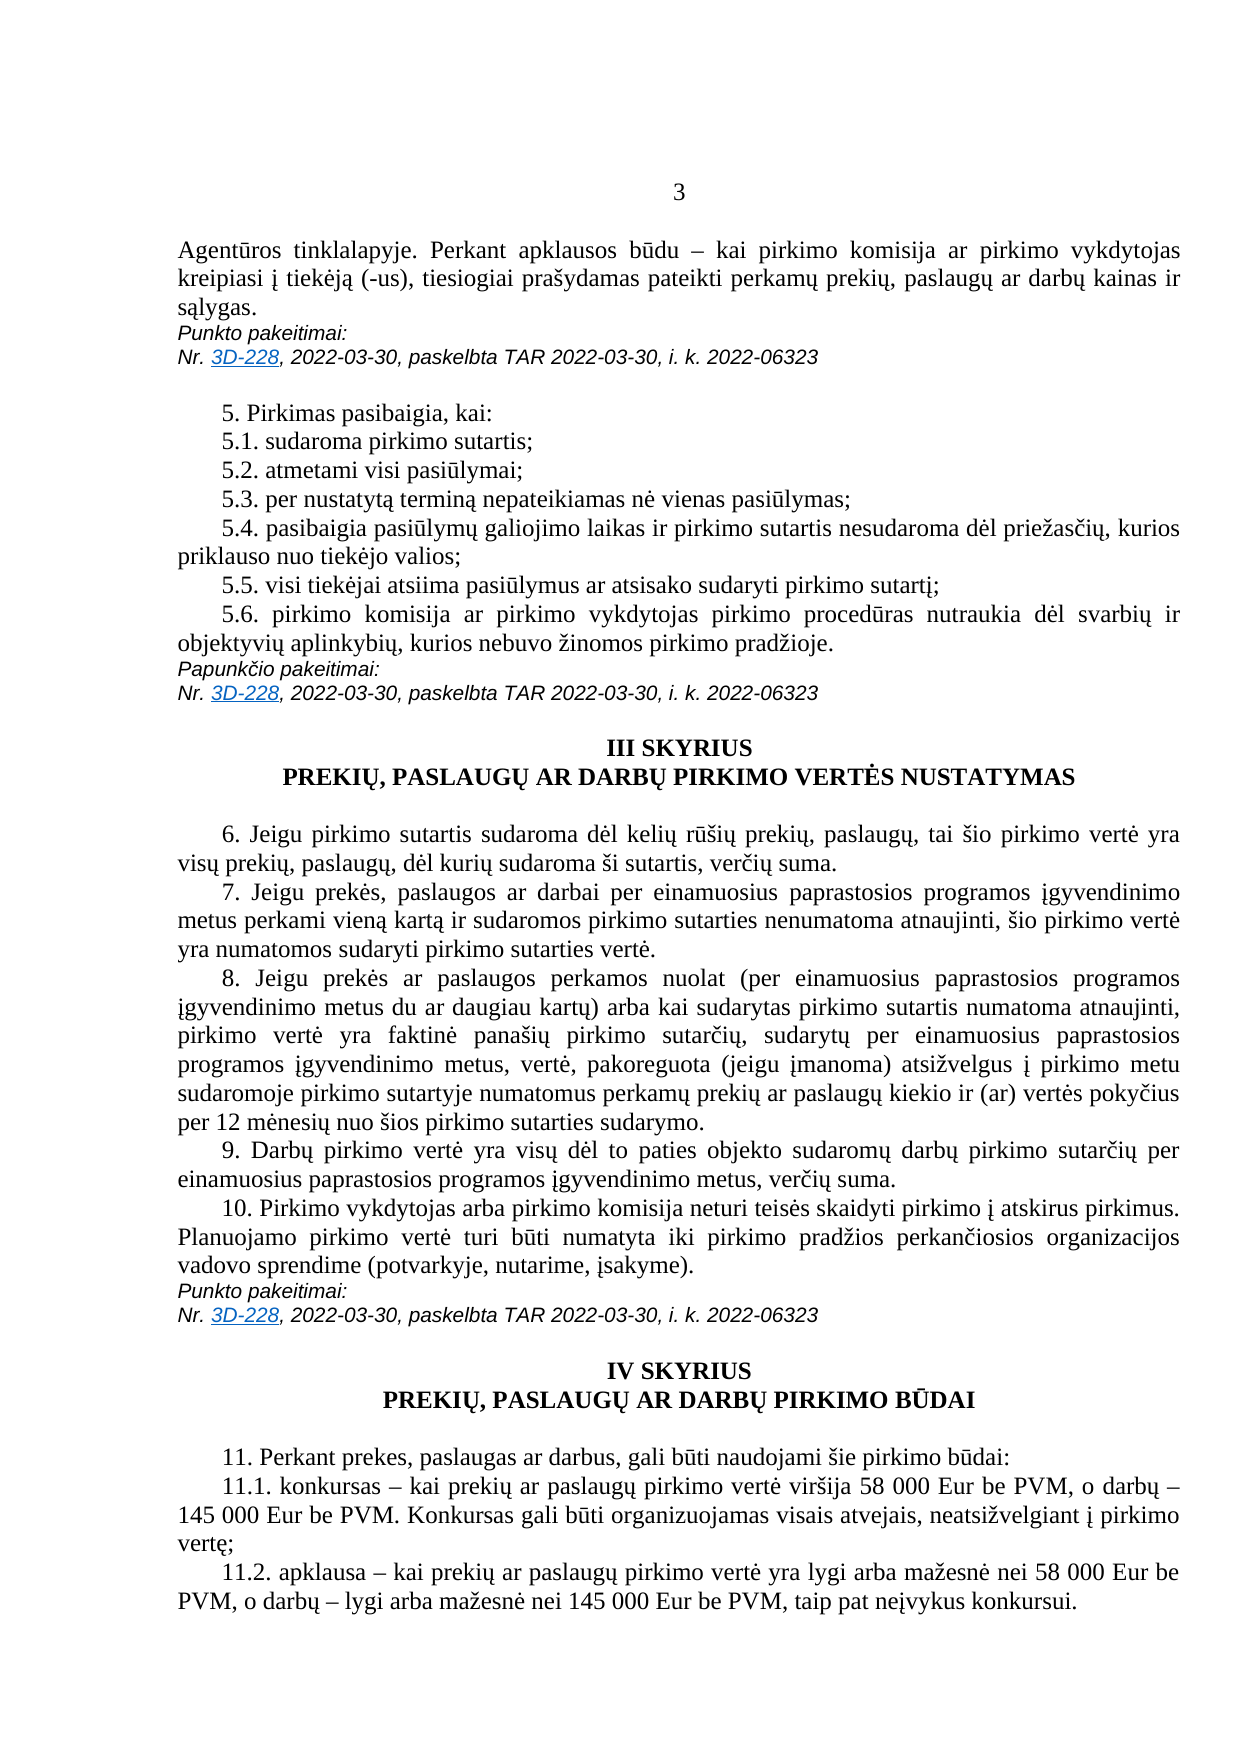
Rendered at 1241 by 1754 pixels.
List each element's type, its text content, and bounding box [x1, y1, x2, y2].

text 6. Jeigu pirkimo sutartis sudaroma dėl kelių rūšių prekių, paslaugų, tai šio pirkimo vertė yra visų prekių, paslaugų, dėl kurių sudaroma ši sutartis, verčių suma. [177, 819, 1181, 877]
text Punkto pakeitimai: [177, 321, 1181, 345]
text PREKIŲ, PASLAUGŲ AR DARBŲ PIRKIMO VERTĖS NUSTATYMAS [177, 762, 1181, 791]
text 11.1. konkursas – kai prekių ar paslaugų pirkimo vertė viršija 58 000 Eur be PVM, o darbų – 145 000 Eur be PVM. Konkursas gali būti organizuojamas visais atvejais, neatsižvelgiant į pirkimo vertę; [177, 1471, 1181, 1557]
text Papunkčio pakeitimai: [177, 656, 1181, 680]
text 5.3. per nustatytą terminą nepateikiamas nė vienas pasiūlymas; [177, 484, 1181, 513]
text 7. Jeigu prekės, paslaugos ar darbai per einamuosius paprastosios programos įgyvendinimo metus perkami vieną kartą ir sudaromos pirkimo sutarties nenumatoma atnaujinti, šio pirkimo vertė yra numatomos sudaryti pirkimo sutarties vertė. [177, 877, 1181, 963]
text 5. Pirkimas pasibaigia, kai: [177, 398, 1181, 426]
text 5.1. sudaroma pirkimo sutartis; [177, 426, 1181, 455]
text 11. Perkant prekes, paslaugas ar darbus, gali būti naudojami šie pirkimo būdai: [177, 1442, 1181, 1471]
text 5.5. visi tiekėjai atsiima pasiūlymus ar atsisako sudaryti pirkimo sutartį; [177, 570, 1181, 599]
text 9. Darbų pirkimo vertė yra visų dėl to paties objekto sudaromų darbų pirkimo sutarčių per einamuosius paprastosios programos įgyvendinimo metus, verčių suma. [177, 1136, 1181, 1193]
text 10. Pirkimo vykdytojas arba pirkimo komisija neturi teisės skaidyti pirkimo į atskirus pirkimus. Planuojamo pirkimo vertė turi būti numatyta iki pirkimo pradžios perkančiosios organizacijos vadovo sprendime (potvarkyje, nutarime, įsakyme). [177, 1193, 1181, 1279]
text Agentūros tinklalapyje. Perkant apklausos būdu – kai pirkimo komisija ar pirkimo vykdytojas kreipiasi į tiekėją (-us), tiesiogiai prašydamas pateikti perkamų prekių, paslaugų ar darbų kainas ir sąlygas. [177, 235, 1181, 321]
text IV SKYRIUS [177, 1356, 1181, 1385]
text Punkto pakeitimai: [177, 1279, 1181, 1303]
text III SKYRIUS [177, 733, 1181, 762]
text Nr. 3D-228, 2022-03-30, paskelbta TAR 2022-03-30, i. k. 2022-06323 [177, 680, 1181, 704]
text Nr. 3D-228, 2022-03-30, paskelbta TAR 2022-03-30, i. k. 2022-06323 [177, 1303, 1181, 1327]
text 8. Jeigu prekės ar paslaugos perkamos nuolat (per einamuosius paprastosios programos įgyvendinimo metus du ar daugiau kartų) arba kai sudarytas pirkimo sutartis numatoma atnaujinti, pirkimo vertė yra faktinė panašių pirkimo sutarčių, sudarytų per einamuosius paprastosios programos įgyvendinimo metus, vertė, pakoreguota (jeigu įmanoma) atsižvelgus į pirkimo metu sudaromoje pirkimo sutartyje numatomus perkamų prekių ar paslaugų kiekio ir (ar) vertės pokyčius per 12 mėnesių nuo šios pirkimo sutarties sudarymo. [177, 963, 1181, 1136]
text 11.2. apklausa – kai prekių ar paslaugų pirkimo vertė yra lygi arba mažesnė nei 58 000 Eur be PVM, o darbų – lygi arba mažesnė nei 145 000 Eur be PVM, taip pat neįvykus konkursui. [177, 1557, 1181, 1615]
text 5.6. pirkimo komisija ar pirkimo vykdytojas pirkimo procedūras nutraukia dėl svarbių ir objektyvių aplinkybių, kurios nebuvo žinomos pirkimo pradžioje. [177, 599, 1181, 656]
text 5.4. pasibaigia pasiūlymų galiojimo laikas ir pirkimo sutartis nesudaroma dėl priežasčių, kurios priklauso nuo tiekėjo valios; [177, 513, 1181, 570]
text Nr. 3D-228, 2022-03-30, paskelbta TAR 2022-03-30, i. k. 2022-06323 [177, 345, 1181, 369]
text 5.2. atmetami visi pasiūlymai; [177, 455, 1181, 484]
text PREKIŲ, PASLAUGŲ AR DARBŲ PIRKIMO BŪDAI [177, 1385, 1181, 1413]
